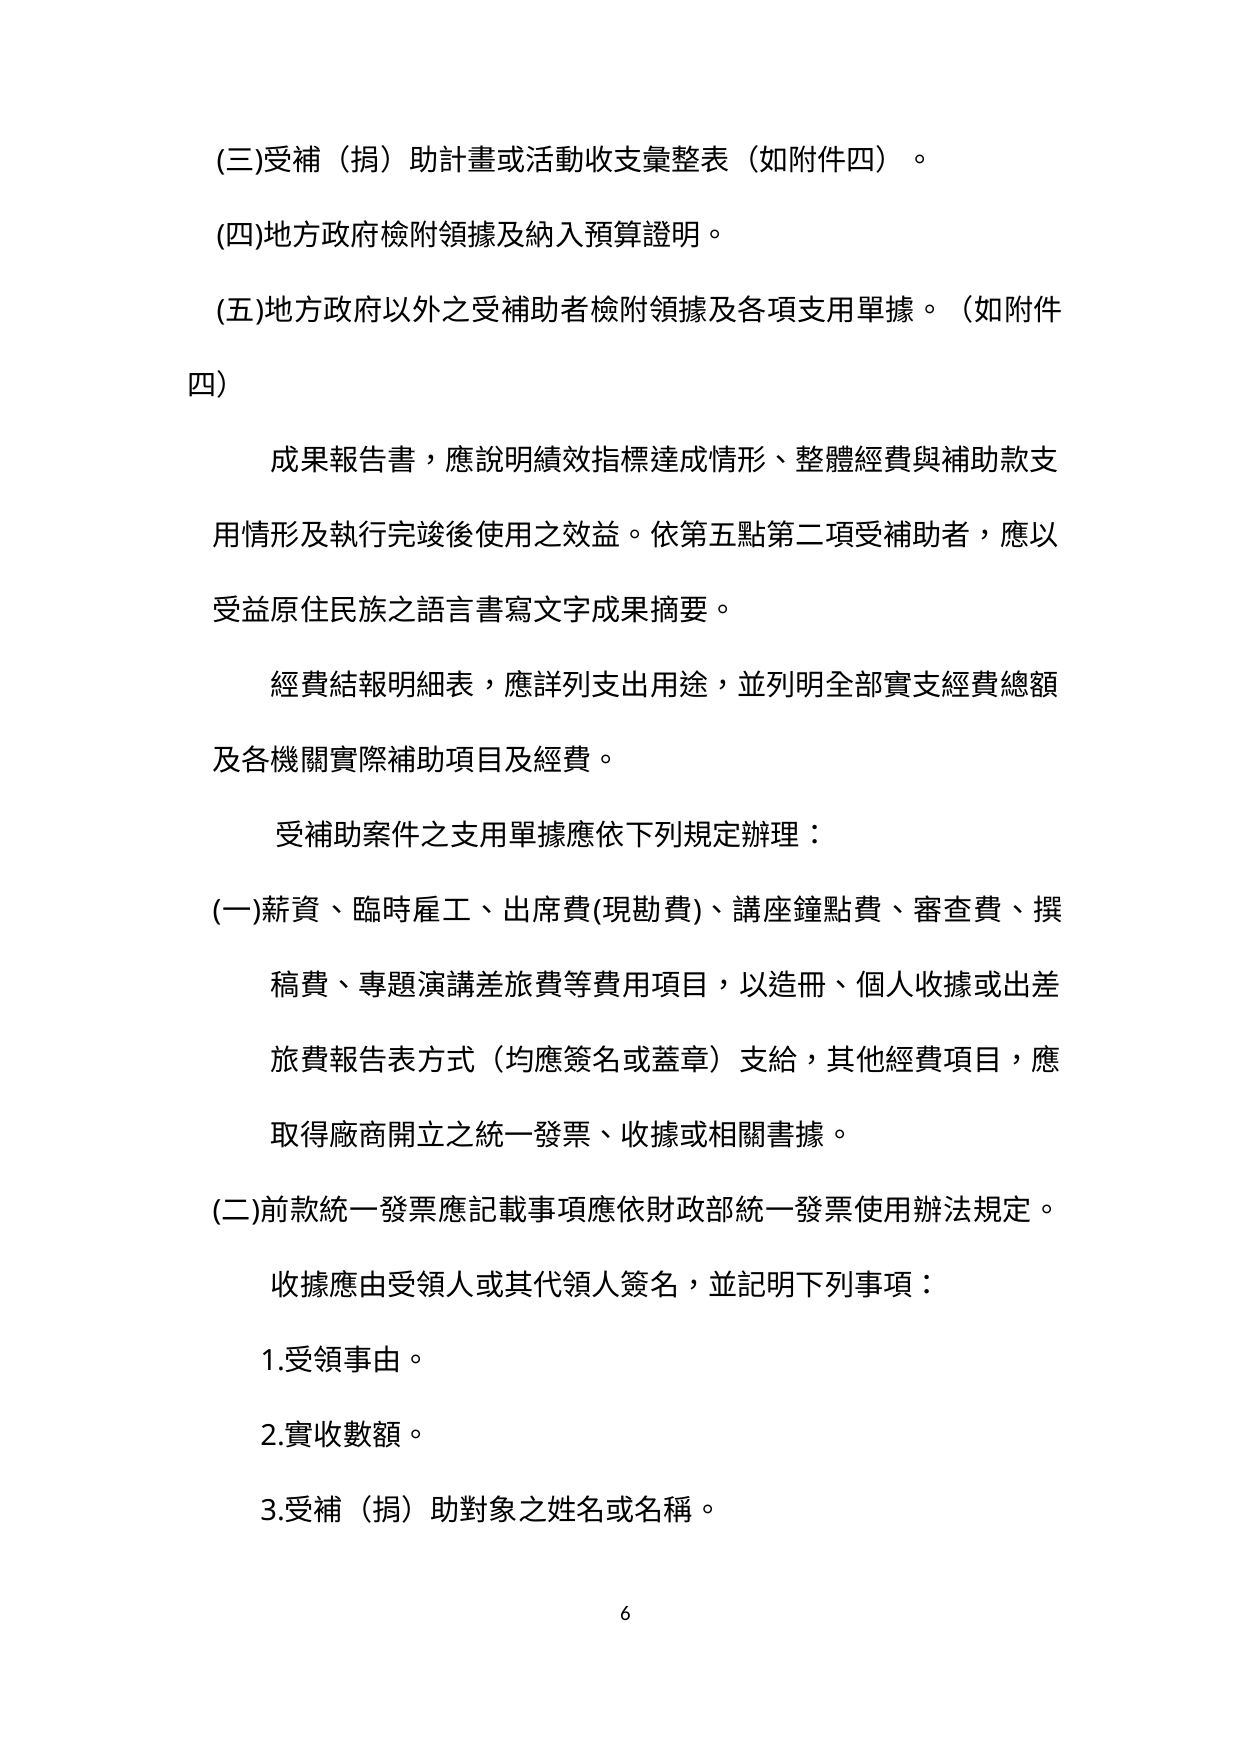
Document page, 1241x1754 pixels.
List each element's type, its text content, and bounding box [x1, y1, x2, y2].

text (四)地方政府檢附領據及納入預算證明。 [187, 195, 1063, 270]
text (三)受補（捐）助計畫或活動收支彙整表（如附件四）。 [187, 120, 1063, 195]
text (一)薪資、臨時雇工、出席費(現勘費)、講座鐘點費、審查費、撰 稿費、專題演講差旅費等費用項目，以造冊、個人收據或出差旅費報告表方式（均應簽名或蓋章）支給，其他經費項目，應取得廠商開立之統一發票、收據或相關書據。 [212, 870, 1063, 1170]
text (二)前款統一發票應記載事項應依財政部統一發票使用辦法規定。收據應由受領人或其代領人簽名，並記明下列事項： [212, 1170, 1063, 1320]
text 1.受領事由。 [187, 1320, 1063, 1395]
text 2.實收數額。 [187, 1395, 1063, 1470]
text 3.受補（捐）助對象之姓名或名稱。 [187, 1470, 1063, 1545]
text 成果報告書，應說明績效指標達成情形、整體經費與補助款支用情形及執行完竣後使用之效益。依第五點第二項受補助者，應以受益原住民族之語言書寫文字成果摘要。 [212, 420, 1063, 645]
text 經費結報明細表，應詳列支出用途，並列明全部實支經費總額及各機關實際補助項目及經費。 [212, 645, 1063, 795]
text 受補助案件之支用單據應依下列規定辦理： [187, 795, 1063, 870]
text (五)地方政府以外之受補助者檢附領據及各項支用單據。（如附件四） [187, 270, 1063, 420]
